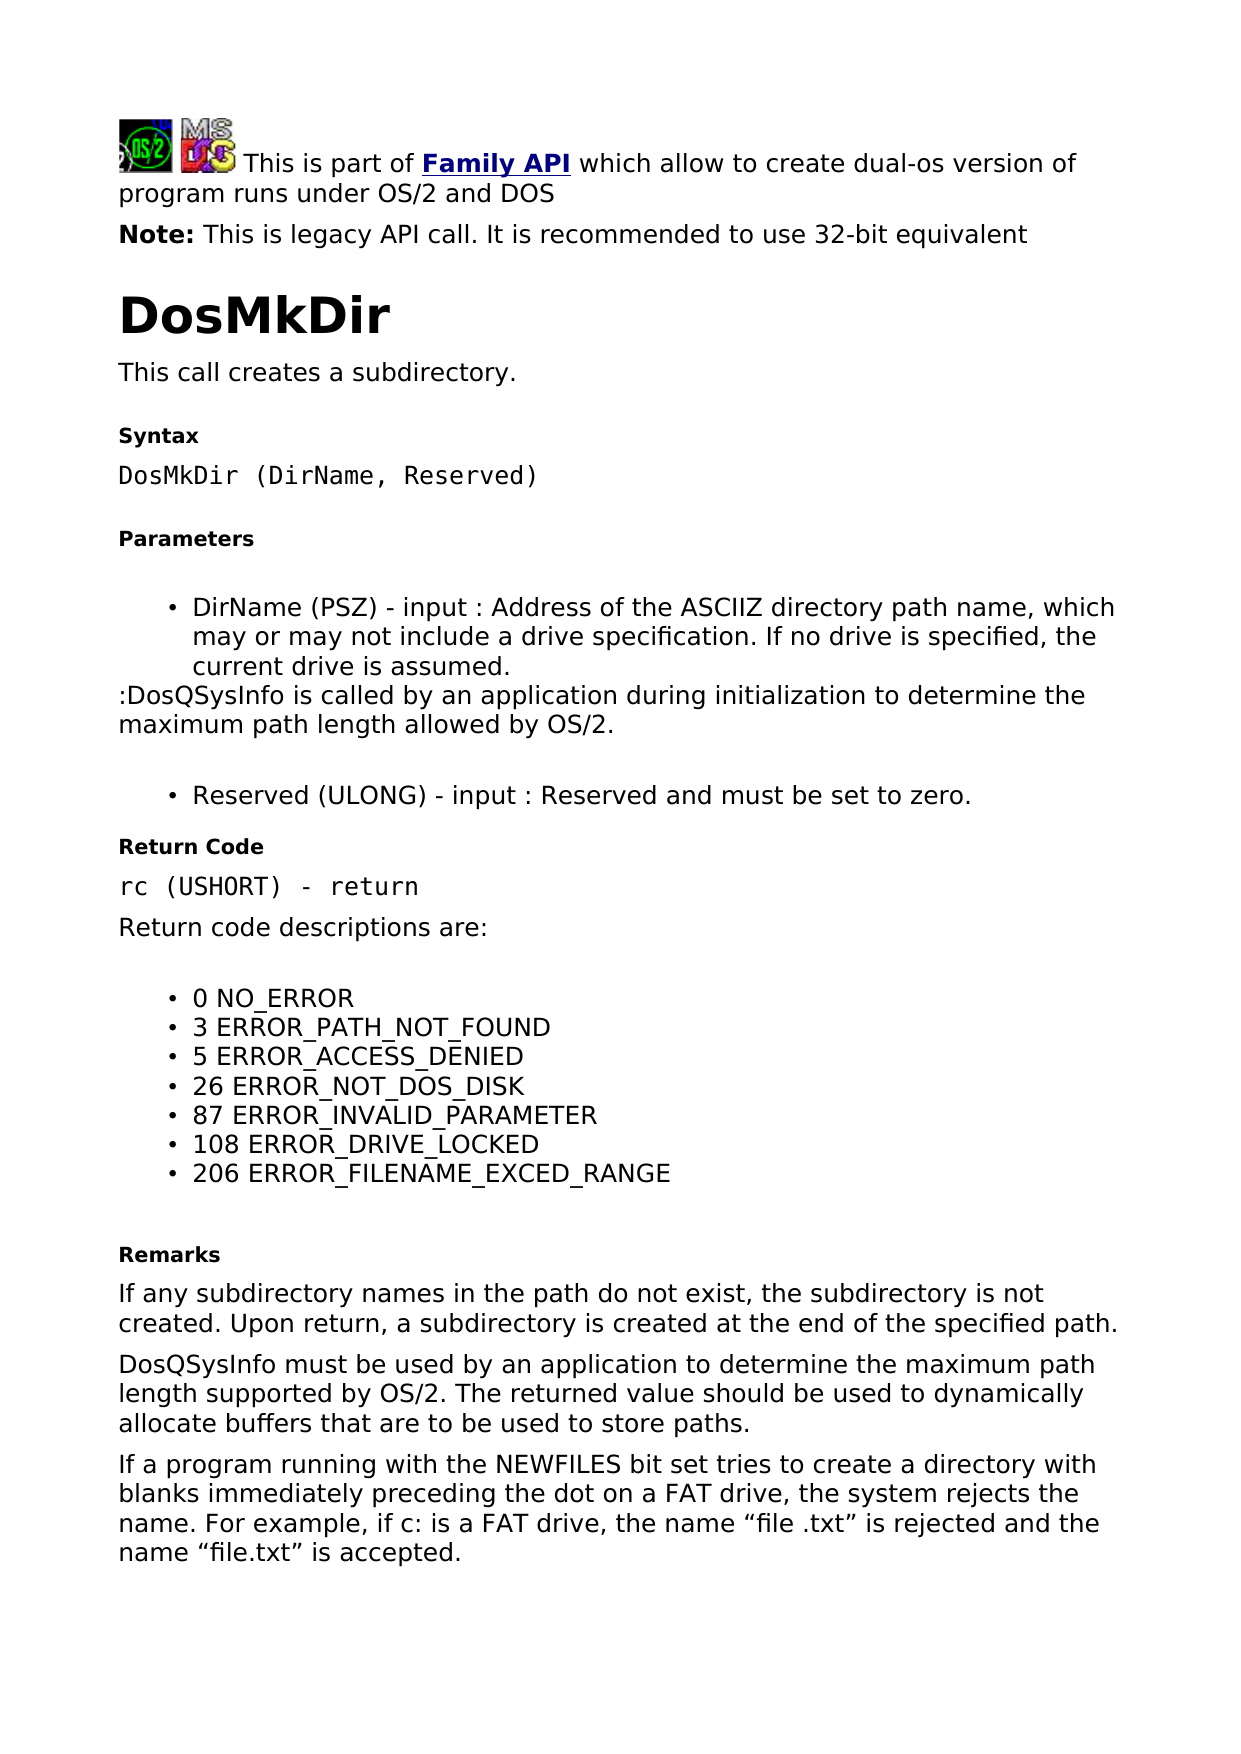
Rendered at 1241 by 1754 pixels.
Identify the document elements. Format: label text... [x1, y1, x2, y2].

list 5 ERROR_ACCESS_DENIED [177, 1043, 1122, 1072]
text This is part of Family API which allow to create dual-os version of program runs under OS/2 and DOS [118, 118, 1122, 208]
text DosQSysInfo must be used by an application to determine the maximum path length supported by OS/2. The returned value should be used to dynamically allocate buffers that are to be used to store paths. [118, 1351, 1122, 1438]
text DosMkDir (DirName, Reserved) [118, 461, 1122, 490]
text If a program running with the NEWFILES bit set tries to create a directory with blanks immediately preceding the dot on a FAT drive, the system rejects the name. For example, if c: is a FAT drive, the name “file .txt” is rejected and the name “file.txt” is accepted. [118, 1451, 1122, 1567]
list 3 ERROR_PATH_NOT_FOUND [177, 1013, 1122, 1043]
text rc (USHORT) - return [118, 872, 1122, 901]
text If any subdirectory names in the path do not exist, the subdirectory is not created. Upon return, a subdirectory is created at the end of the specified path. [118, 1280, 1122, 1338]
list 206 ERROR_FILENAME_EXCED_RANGE [177, 1159, 1122, 1188]
text :DosQSysInfo is called by an application during initialization to determine the maximum path length allowed by OS/2. [118, 681, 1122, 739]
text Note: This is legacy API call. It is recommended to use 32-bit equivalent [118, 220, 1122, 249]
list 26 ERROR_NOT_DOS_DISK [177, 1072, 1122, 1101]
subtitle Remarks [118, 1243, 1122, 1267]
list DirName (PSZ) - input : Address of the ASCIIZ directory path name, which may or may not include a drive specification. If no drive is specified, the current drive is assumed. [177, 593, 1122, 681]
text This call creates a subdirectory. [118, 358, 1122, 387]
text Return code descriptions are: [118, 913, 1122, 942]
subtitle Return Code [118, 835, 1122, 860]
list 87 ERROR_INVALID_PARAMETER [177, 1101, 1122, 1130]
subtitle Parameters [118, 527, 1122, 551]
list Reserved (ULONG) - input : Reserved and must be set to zero. [177, 781, 1122, 810]
picture [118, 118, 173, 173]
subtitle DosMkDir [118, 287, 1122, 345]
picture [180, 118, 236, 173]
list 0 NO_ERROR [177, 984, 1122, 1013]
subtitle Syntax [118, 424, 1122, 449]
list 108 ERROR_DRIVE_LOCKED [177, 1130, 1122, 1159]
